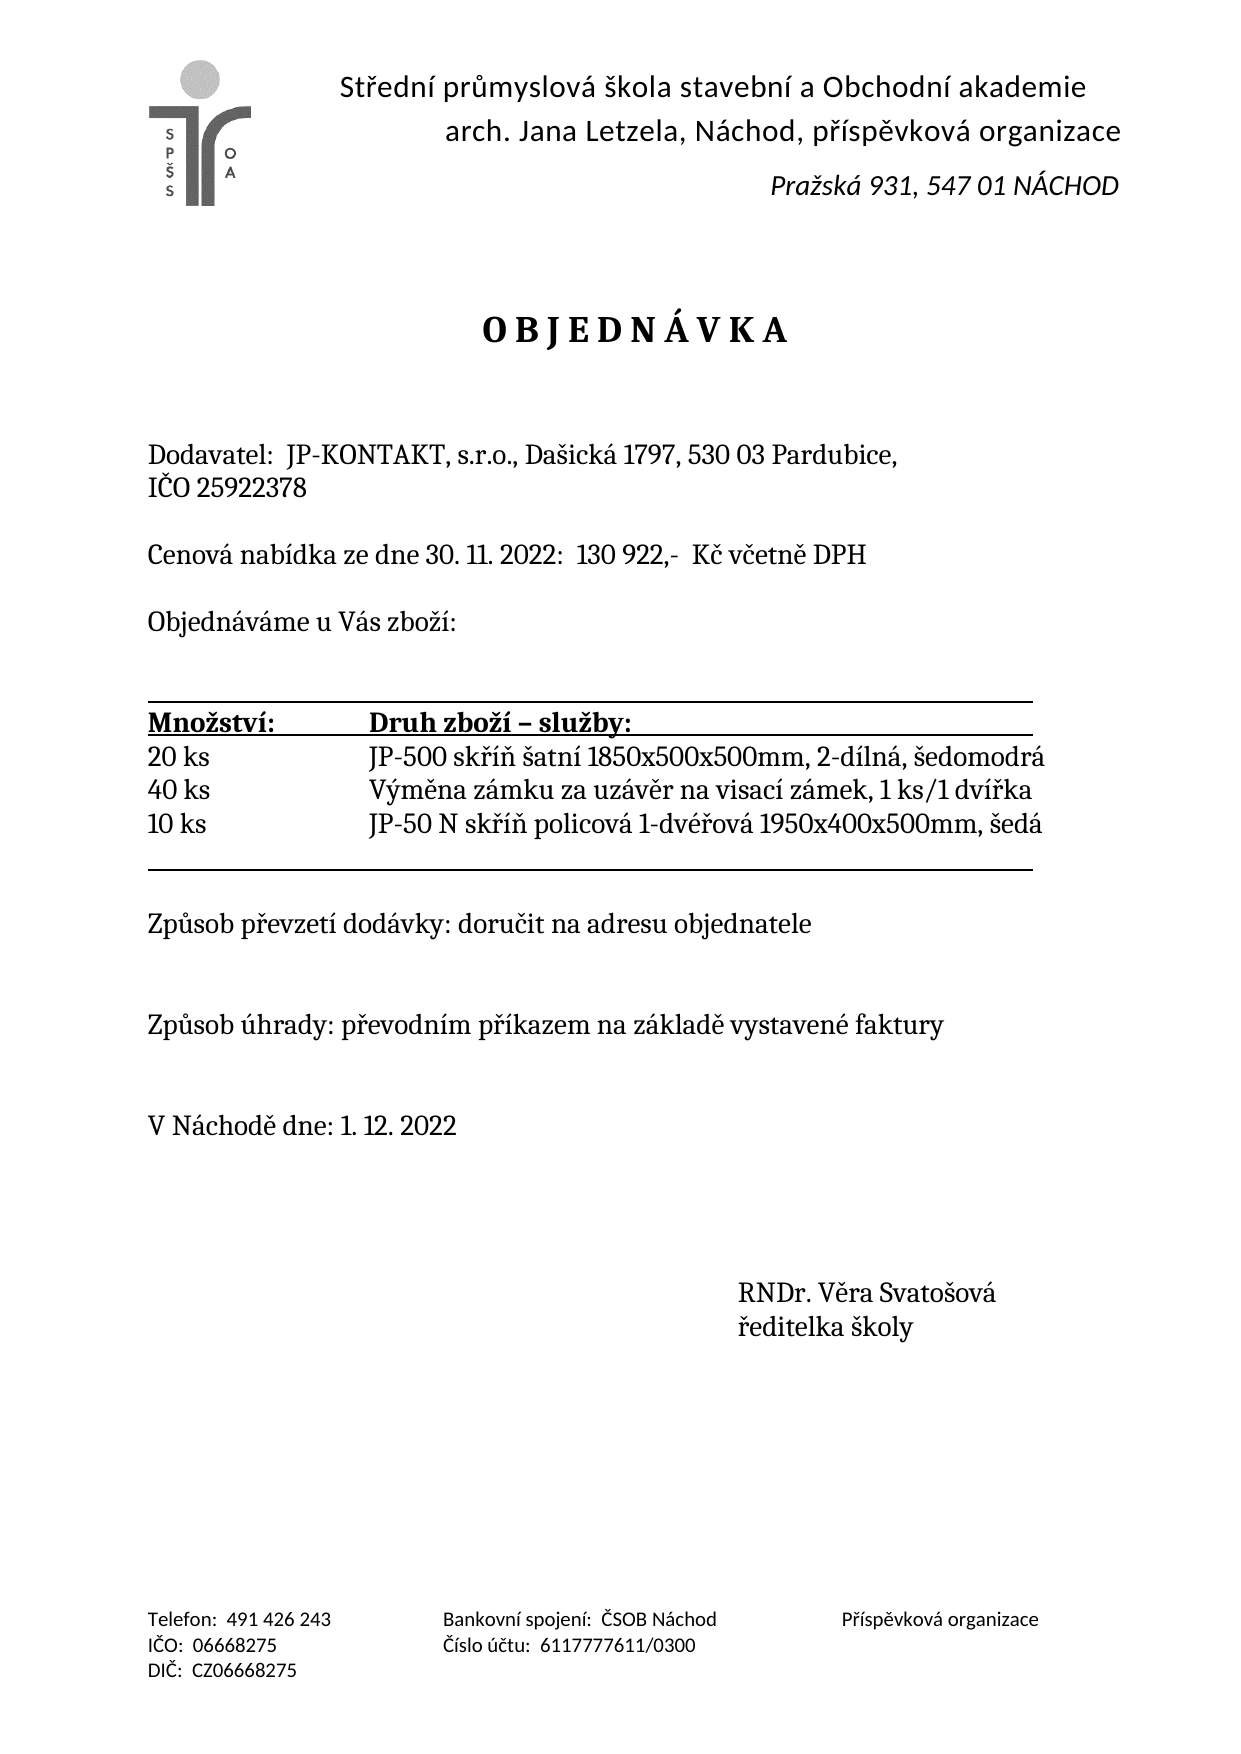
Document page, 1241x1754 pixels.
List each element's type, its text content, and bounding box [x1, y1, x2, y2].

text 40 ks Výměna zámku za uzávěr na visací zámek, 1 ks/1 dvířka [148, 773, 1122, 807]
text Cenová nabídka ze dne 30. 11. 2022: 130 922,- Kč včetně DPH [148, 538, 1122, 572]
text IČO 25922378 [148, 471, 1122, 505]
text Objednáváme u Vás zboží: [148, 606, 1122, 639]
text O B J E D N Á V K A [148, 308, 1122, 352]
text Způsob úhrady: převodním příkazem na základě vystavené faktury [148, 1008, 1122, 1042]
text Dodavatel: JP-KONTAKT, s.r.o., Dašická 1797, 530 03 Pardubice, [148, 438, 1122, 471]
text RNDr. Věra Svatošová [148, 1276, 1122, 1310]
text V Náchodě dne: 1. 12. 2022 [148, 1109, 1122, 1142]
text 20 ks JP-500 skříň šatní 1850x500x500mm, 2-dílná, šedomodrá [148, 740, 1122, 773]
text ředitelka školy [148, 1310, 1122, 1343]
text 10 ks JP-50 N skříň policová 1-dvéřová 1950x400x500mm, šedá [148, 807, 1122, 840]
text Množství: Druh zboží – služby: [148, 706, 1122, 740]
text Způsob převzetí dodávky: doručit na adresu objednatele [148, 907, 1122, 941]
